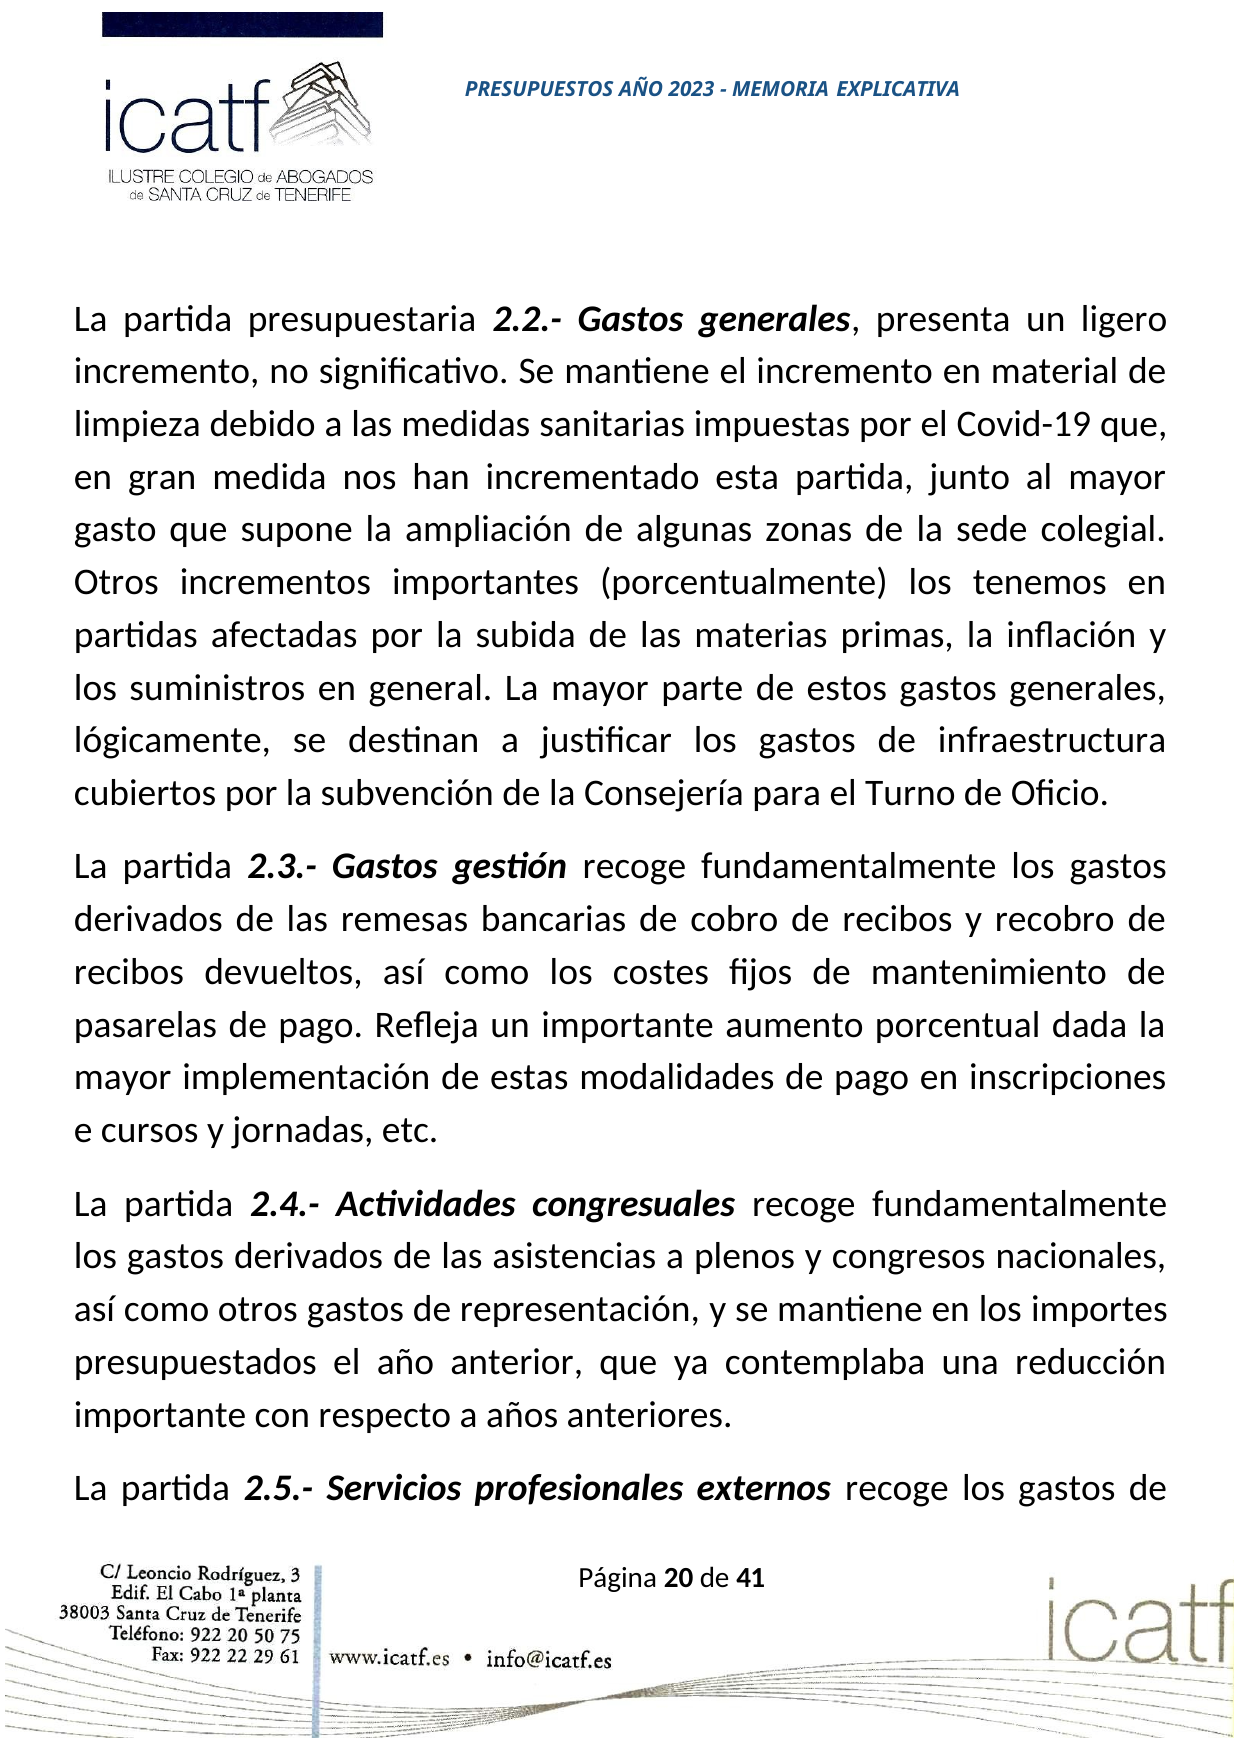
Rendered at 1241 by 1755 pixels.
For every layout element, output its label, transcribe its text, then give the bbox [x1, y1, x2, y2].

text La partida 2.5.- Servicios profesionales externos recoge los gastos de [74, 1464, 1167, 1510]
text La partida 2.4.- Actividades congresuales recoge fundamentalmente los gastos derivados de las asistencias a plenos y congresos nacionales, así como otros gastos de representación, y se mantiene en los importes presupuestados el año anterior, que ya contemplaba una reducción importante con respecto a años anteriores. [74, 1180, 1168, 1436]
text La partida presupuestaria 2.2.- Gastos generales, presenta un ligero incremento, no significativo. Se mantiene el incremento en material de limpieza debido a las medidas sanitarias impuestas por el Covid-19 que, en gran medida nos han incrementado esta partida, junto al mayor gasto que supone la ampliación de algunas zonas de la sede colegial. Otros incrementos importantes (porcentualmente) los tenemos en partidas afectadas por la subida de las materias primas, la inflación y los suministros en general. La mayor parte de estos gastos generales, lógicamente, se destinan a justificar los gastos de infraestructura cubiertos por la subvención de la Consejería para el Turno de Oficio. [74, 294, 1168, 815]
text La partida 2.3.- Gastos gestión recoge fundamentalmente los gastos derivados de las remesas bancarias de cobro de recibos y recobro de recibos devueltos, así como los costes fijos de mantenimiento de pasarelas de pago. Refleja un importante aumento porcentual dada la mayor implementación de estas modalidades de pago en inscripciones e cursos y jornadas, etc. [74, 842, 1167, 1152]
